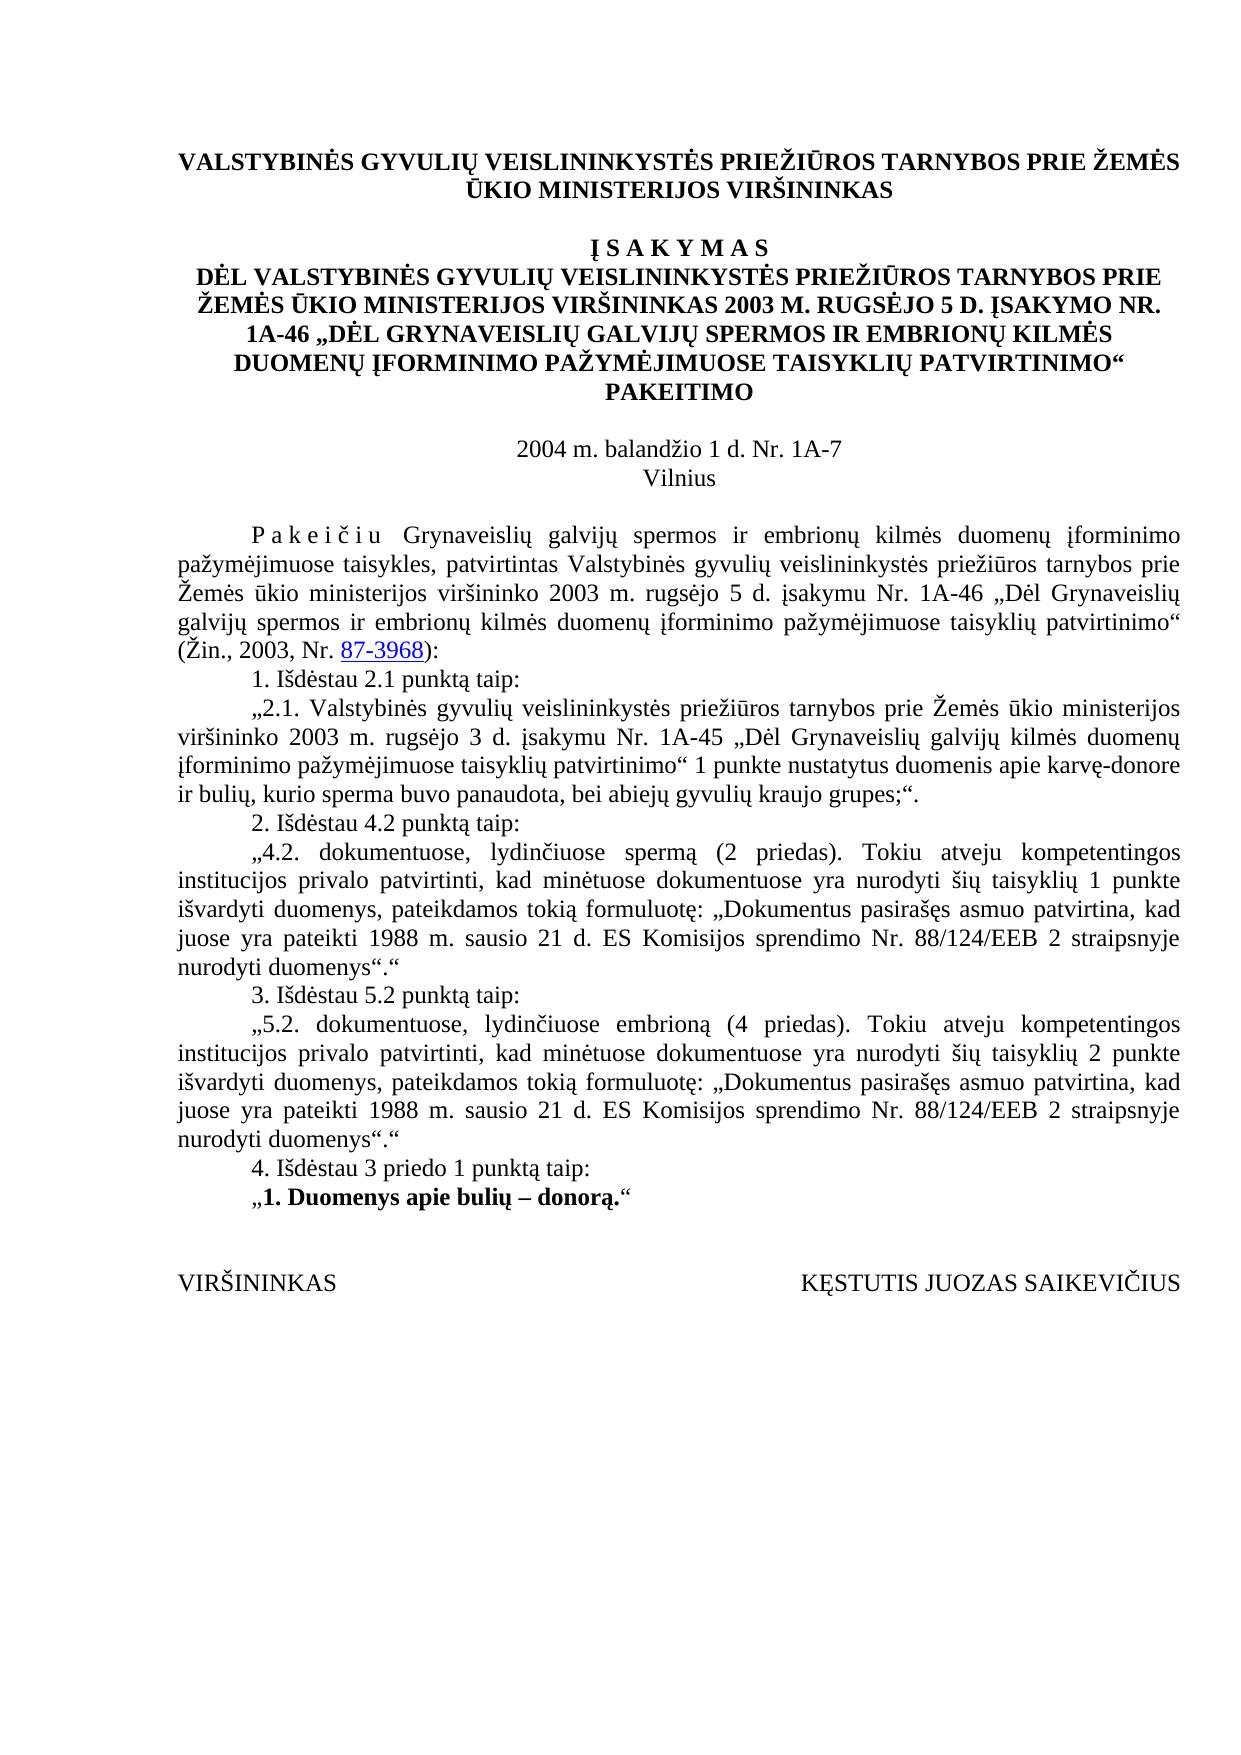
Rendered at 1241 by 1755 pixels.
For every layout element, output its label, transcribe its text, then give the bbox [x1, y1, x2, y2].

text 2004 m. balandžio 1 d. Nr. 1A-7 [177, 434, 1181, 463]
text Pakeičiu Grynaveislių galvijų spermos ir embrionų kilmės duomenų įforminimo pažymėjimuose taisykles, patvirtintas Valstybinės gyvulių veislininkystės priežiūros tarnybos prie Žemės ūkio ministerijos viršininko 2003 m. rugsėjo 5 d. įsakymu Nr. 1A-46 „Dėl Grynaveislių galvijų spermos ir embrionų kilmės duomenų įforminimo pažymėjimuose taisyklių patvirtinimo“ (Žin., 2003, Nr. 87-3968): [177, 521, 1181, 664]
text „4.2. dokumentuose, lydinčiuose spermą (2 priedas). Tokiu atveju kompetentingos institucijos privalo patvirtinti, kad minėtuose dokumentuose yra nurodyti šių taisyklių 1 punkte išvardyti duomenys, pateikdamos tokią formuluotę: „Dokumentus pasirašęs asmuo patvirtina, kad juose yra pateikti 1988 m. sausio 21 d. ES Komisijos sprendimo Nr. 88/124/EEB 2 straipsnyje nurodyti duomenys“.“ [177, 837, 1181, 981]
text „2.1. Valstybinės gyvulių veislininkystės priežiūros tarnybos prie Žemės ūkio ministerijos viršininko 2003 m. rugsėjo 3 d. įsakymu Nr. 1A-45 „Dėl Grynaveislių galvijų kilmės duomenų įforminimo pažymėjimuose taisyklių patvirtinimo“ 1 punkte nustatytus duomenis apie karvę-donore ir bulių, kurio sperma buvo panaudota, bei abiejų gyvulių kraujo grupes;“. [177, 693, 1181, 808]
text „1. Duomenys apie bulių – donorą.“ [177, 1182, 1181, 1211]
text Į S A K Y M A S [177, 233, 1181, 262]
text VIRŠININKAS KĘSTUTIS JUOZAS SAIKEVIČIUS [177, 1268, 1181, 1297]
text Vilnius [177, 463, 1181, 492]
text 3. Išdėstau 5.2 punktą taip: [177, 981, 1181, 1009]
text 1. Išdėstau 2.1 punktą taip: [177, 664, 1181, 693]
text „5.2. dokumentuose, lydinčiuose embrioną (4 priedas). Tokiu atveju kompetentingos institucijos privalo patvirtinti, kad minėtuose dokumentuose yra nurodyti šių taisyklių 2 punkte išvardyti duomenys, pateikdamos tokią formuluotę: „Dokumentus pasirašęs asmuo patvirtina, kad juose yra pateikti 1988 m. sausio 21 d. ES Komisijos sprendimo Nr. 88/124/EEB 2 straipsnyje nurodyti duomenys“.“ [177, 1009, 1181, 1153]
text 4. Išdėstau 3 priedo 1 punktą taip: [177, 1153, 1181, 1182]
text 2. Išdėstau 4.2 punktą taip: [177, 808, 1181, 837]
text VALSTYBINĖS GYVULIŲ VEISLININKYSTĖS PRIEŽIŪROS TARNYBOS PRIE ŽEMĖS ŪKIO MINISTERIJOS VIRŠININKAS [177, 147, 1181, 204]
text DĖL VALSTYBINĖS GYVULIŲ VEISLININKYSTĖS PRIEŽIŪROS TARNYBOS PRIE ŽEMĖS ŪKIO MINISTERIJOS VIRŠININKAS 2003 M. RUGSĖJO 5 D. ĮSAKYMO NR. 1A-46 „DĖL GRYNAVEISLIŲ GALVIJŲ SPERMOS IR EMBRIONŲ KILMĖS DUOMENŲ ĮFORMINIMO PAŽYMĖJIMUOSE TAISYKLIŲ PATVIRTINIMO“ PAKEITIMO [177, 262, 1181, 406]
